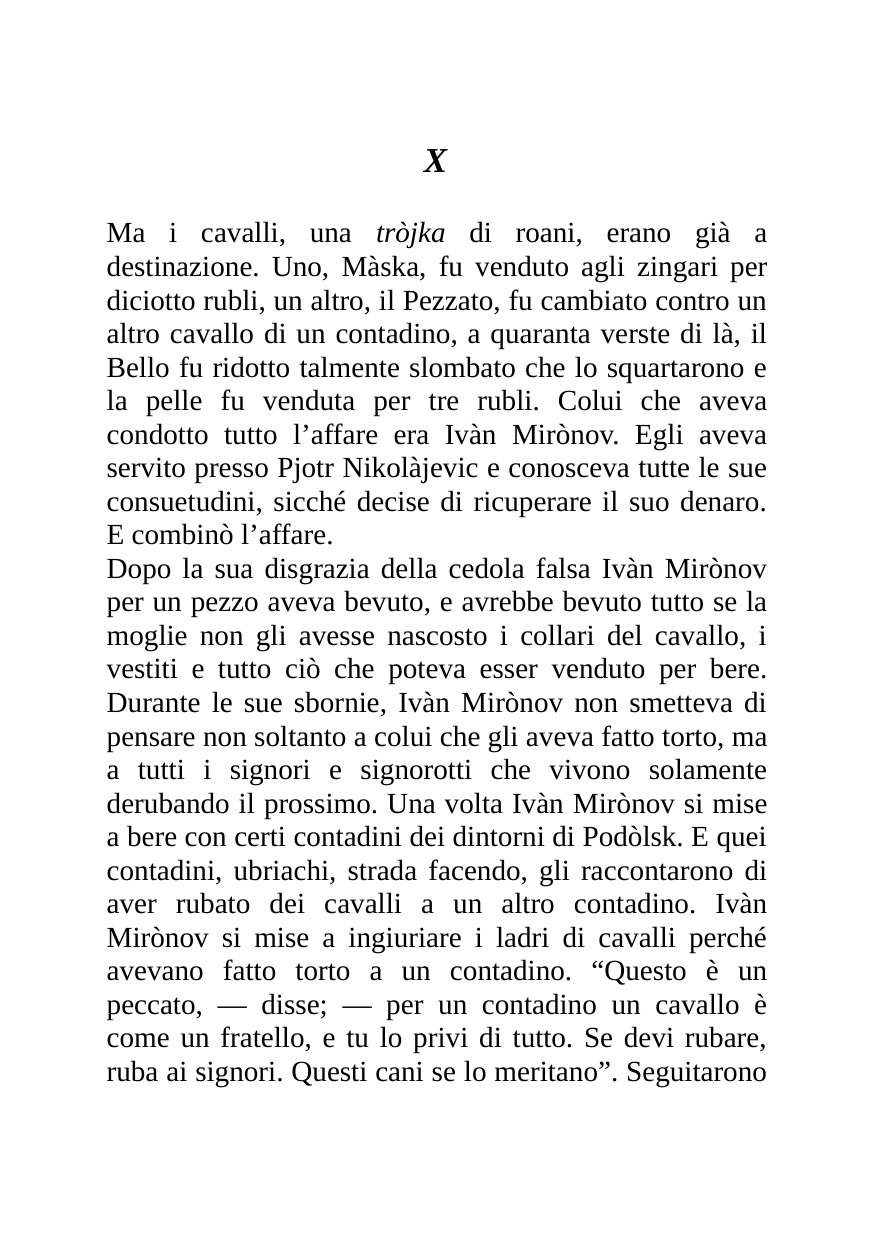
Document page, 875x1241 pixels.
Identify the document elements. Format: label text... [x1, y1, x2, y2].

text Ma i cavalli, una tròjka di roani, erano già a destinazione. Uno, Màska, fu venduto agli zingari per diciotto rubli, un altro, il Pezzato, fu cambiato contro un altro cavallo di un contadino, a quaranta verste di là, il Bello fu ridotto talmente slombato che lo squartarono e la pelle fu venduta per tre rubli. Colui che aveva condotto tutto l’affare era Ivàn Mirònov. Egli aveva servito presso Pjotr Nikolàjevic e conosceva tutte le sue consuetudini, sicché decise di ricuperare il suo denaro. E combinò l’affare. [106, 216, 768, 551]
subtitle X [106, 140, 768, 180]
text Dopo la sua disgrazia della cedola falsa Ivàn Mirònov per un pezzo aveva bevuto, e avrebbe bevuto tutto se la moglie non gli avesse nascosto i collari del cavallo, i vestiti e tutto ciò che poteva esser venduto per bere. Durante le sue sbornie, Ivàn Mirònov non smetteva di pensare non soltanto a colui che gli aveva fatto torto, ma a tutti i signori e signorotti che vivono solamente derubando il prossimo. Una volta Ivàn Mirònov si mise a bere con certi contadini dei dintorni di Podòlsk. E quei contadini, ubriachi, strada facendo, gli raccontarono di aver rubato dei cavalli a un altro contadino. Ivàn Mirònov si mise a ingiuriare i ladri di cavalli perché avevano fatto torto a un contadino. “Questo è un peccato, — disse; — per un contadino un cavallo è come un fratello, e tu lo privi di tutto. Se devi rubare, ruba ai signori. Questi cani se lo meritano”. Seguitarono [106, 551, 768, 1088]
